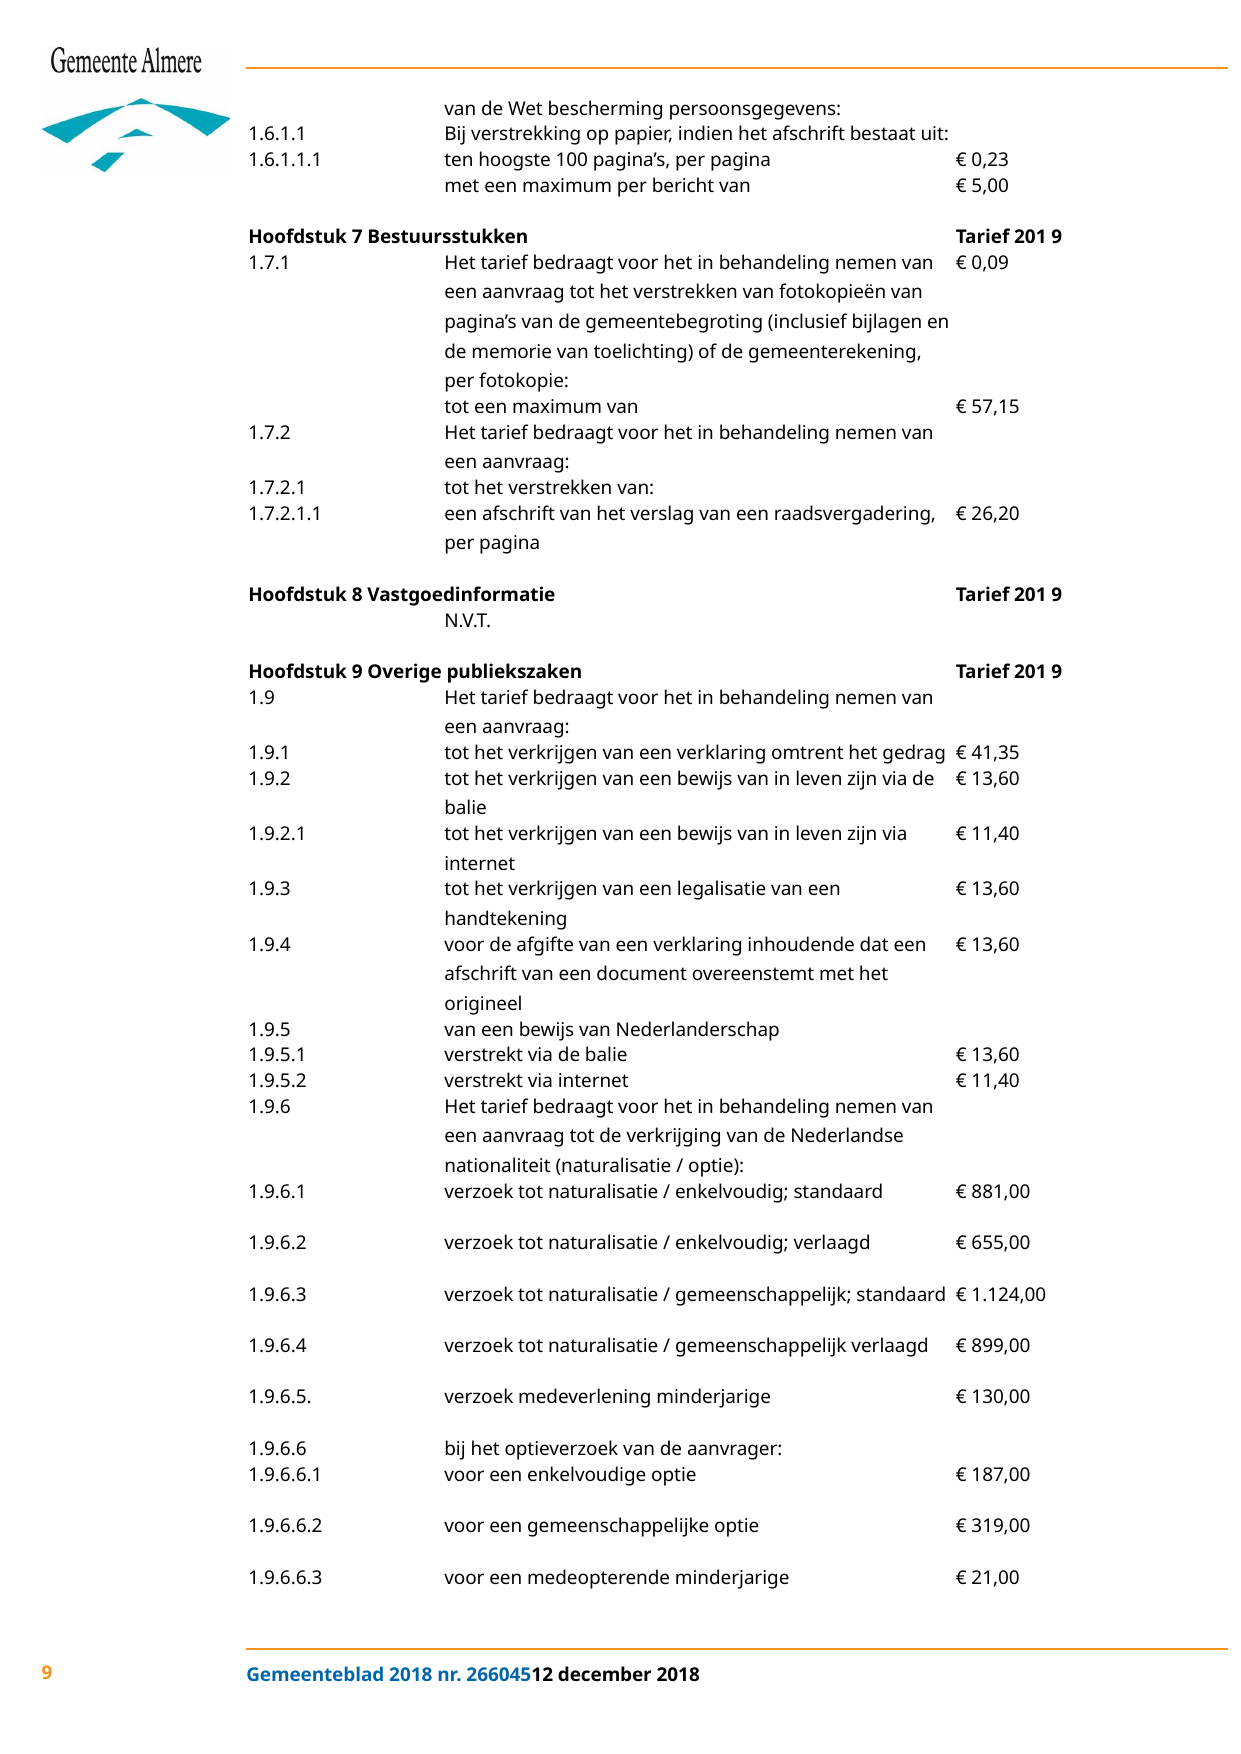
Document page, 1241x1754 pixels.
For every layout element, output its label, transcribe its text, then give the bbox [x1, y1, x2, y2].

table_cell 1.9.6.2 [248, 1229, 444, 1255]
table_cell 1.9.6.6.2 [248, 1513, 444, 1538]
table_cell € 0,09 [956, 249, 1152, 393]
table_cell [248, 633, 444, 658]
table_cell bij het optieverzoek van de aanvrager: [444, 1435, 956, 1461]
table_cell [248, 1358, 444, 1384]
table_cell 1.9.2.1 [248, 820, 444, 876]
table_cell 1.9.3 [248, 876, 444, 931]
table_cell [956, 1538, 1152, 1564]
table_cell ten hoogste 100 pagina’s, per pagina [444, 146, 956, 172]
table_cell € 11,40 [956, 1067, 1152, 1093]
table_cell 1.9.5 [248, 1016, 444, 1042]
table_cell Hoofdstuk 7 Bestuursstukken [248, 224, 956, 249]
table_cell verstrekt via de balie [444, 1042, 956, 1067]
table_cell verzoek medeverlening minderjarige [444, 1384, 956, 1409]
table_cell 1.7.2 [248, 419, 444, 474]
table_cell 1.9 [248, 684, 444, 739]
table_cell € 5,00 [956, 172, 1152, 198]
table_cell € 26,20 [956, 500, 1152, 555]
table_cell [248, 1487, 444, 1512]
table_cell 1.7.2.1 [248, 474, 444, 500]
table_cell € 899,00 [956, 1332, 1152, 1358]
table_cell € 1.124,00 [956, 1281, 1152, 1307]
table_cell [956, 1358, 1152, 1384]
table_cell verzoek tot naturalisatie / gemeenschappelijk verlaagd [444, 1332, 956, 1358]
table_cell [248, 172, 444, 198]
table_cell [956, 474, 1152, 500]
table_cell [956, 198, 1152, 223]
table_cell [956, 555, 1152, 581]
table_cell tot het verkrijgen van een bewijs van in leven zijn via de balie [444, 765, 956, 820]
table_cell voor een gemeenschappelijke optie [444, 1513, 956, 1538]
table_cell [956, 684, 1152, 739]
table_cell van een bewijs van Nederlanderschap [444, 1016, 956, 1042]
table_cell Tarief 201 9 [956, 224, 1152, 249]
table_cell € 11,40 [956, 820, 1152, 876]
table_cell 1.9.6.6 [248, 1435, 444, 1461]
table_cell van de Wet bescherming persoonsgegevens: [444, 95, 956, 121]
table_cell [248, 1255, 444, 1281]
table_cell 1.9.6.6.3 [248, 1564, 444, 1589]
table_cell € 13,60 [956, 876, 1152, 931]
table_cell Het tarief bedraagt voor het in behandeling nemen van een aanvraag tot het verstrekken van fotokopieën van pagina’s van de gemeentebegroting (inclusief bijlagen en de memorie van toelichting) of de gemeenterekening, per fotokopie: [444, 249, 956, 393]
table_cell € 881,00 [956, 1178, 1152, 1204]
table_cell € 13,60 [956, 765, 1152, 820]
table_cell [956, 1204, 1152, 1229]
table_cell [248, 95, 444, 121]
table_cell verzoek tot naturalisatie / enkelvoudig; verlaagd [444, 1229, 956, 1255]
table_cell Het tarief bedraagt voor het in behandeling nemen van een aanvraag tot de verkrijging van de Nederlandse nationaliteit (naturalisatie / optie): [444, 1093, 956, 1178]
table_cell [956, 121, 1152, 146]
table_cell [248, 1410, 444, 1435]
table_cell [248, 393, 444, 419]
table_cell 1.7.1 [248, 249, 444, 393]
table_cell [444, 1255, 956, 1281]
table_cell 1.7.2.1.1 [248, 500, 444, 555]
table_cell € 13,60 [956, 931, 1152, 1016]
table_cell 1.9.2 [248, 765, 444, 820]
table_cell [956, 607, 1152, 632]
table_cell tot het verkrijgen van een verklaring omtrent het gedrag [444, 739, 956, 765]
table_cell [956, 419, 1152, 474]
table_cell 1.9.6.4 [248, 1332, 444, 1358]
table_cell Het tarief bedraagt voor het in behandeling nemen van een aanvraag: [444, 419, 956, 474]
table_cell € 319,00 [956, 1513, 1152, 1538]
table_cell [444, 633, 956, 658]
table_cell [444, 1358, 956, 1384]
table_cell 1.9.6.1 [248, 1178, 444, 1204]
table_cell € 187,00 [956, 1461, 1152, 1487]
table_cell € 21,00 [956, 1564, 1152, 1589]
table_cell voor een enkelvoudige optie [444, 1461, 956, 1487]
table_cell [444, 1307, 956, 1332]
table_cell een afschrift van het verslag van een raadsvergadering, per pagina [444, 500, 956, 555]
table_cell 1.9.6 [248, 1093, 444, 1178]
table_cell verstrekt via internet [444, 1067, 956, 1093]
table_cell Hoofdstuk 9 Overige publiekszaken [248, 658, 956, 684]
table_cell tot een maximum van [444, 393, 956, 419]
table_cell [956, 1307, 1152, 1332]
table_cell [248, 607, 444, 632]
table_cell Bij verstrekking op papier, indien het afschrift bestaat uit: [444, 121, 956, 146]
table_cell [956, 1410, 1152, 1435]
table_cell 1.9.5.2 [248, 1067, 444, 1093]
table_cell Hoofdstuk 8 Vastgoedinformatie [248, 581, 956, 607]
table_cell [444, 1204, 956, 1229]
table_cell 1.6.1.1 [248, 121, 444, 146]
table_cell 1.9.5.1 [248, 1042, 444, 1067]
table_cell 1.6.1.1.1 [248, 146, 444, 172]
table_cell € 130,00 [956, 1384, 1152, 1409]
table_cell [956, 1255, 1152, 1281]
table_cell [956, 1435, 1152, 1461]
picture [41, 47, 231, 172]
table_cell € 41,35 [956, 739, 1152, 765]
table_cell [444, 555, 956, 581]
table_cell [444, 198, 956, 223]
table_cell [248, 1204, 444, 1229]
table_cell voor een medeopterende minderjarige [444, 1564, 956, 1589]
table_cell tot het verstrekken van: [444, 474, 956, 500]
table_cell Tarief 201 9 [956, 658, 1152, 684]
table_cell verzoek tot naturalisatie / enkelvoudig; standaard [444, 1178, 956, 1204]
table_cell € 655,00 [956, 1229, 1152, 1255]
table_cell [444, 1538, 956, 1564]
table_cell 1.9.6.3 [248, 1281, 444, 1307]
table_cell € 57,15 [956, 393, 1152, 419]
table_cell [248, 1307, 444, 1332]
table_cell verzoek tot naturalisatie / gemeenschappelijk; standaard [444, 1281, 956, 1307]
table_cell Het tarief bedraagt voor het in behandeling nemen van een aanvraag: [444, 684, 956, 739]
table_cell [444, 1487, 956, 1512]
table_cell [248, 198, 444, 223]
table_cell 1.9.4 [248, 931, 444, 1016]
table_cell [956, 1093, 1152, 1178]
table_cell Tarief 201 9 [956, 581, 1152, 607]
table_cell [248, 1538, 444, 1564]
table_cell € 13,60 [956, 1042, 1152, 1067]
table_cell 1.9.6.6.1 [248, 1461, 444, 1487]
table_cell [956, 1016, 1152, 1042]
table_cell 1.9.6.5. [248, 1384, 444, 1409]
table_cell tot het verkrijgen van een legalisatie van een handtekening [444, 876, 956, 931]
table_cell met een maximum per bericht van [444, 172, 956, 198]
table_cell voor de afgifte van een verklaring inhoudende dat een afschrift van een document overeenstemt met het origineel [444, 931, 956, 1016]
table_cell [956, 95, 1152, 121]
table_cell [956, 633, 1152, 658]
table_cell N.V.T. [444, 607, 956, 632]
table_cell [444, 1410, 956, 1435]
table_cell 1.9.1 [248, 739, 444, 765]
table_cell tot het verkrijgen van een bewijs van in leven zijn via internet [444, 820, 956, 876]
table_cell [956, 1487, 1152, 1512]
table_cell € 0,23 [956, 146, 1152, 172]
table_cell [248, 555, 444, 581]
